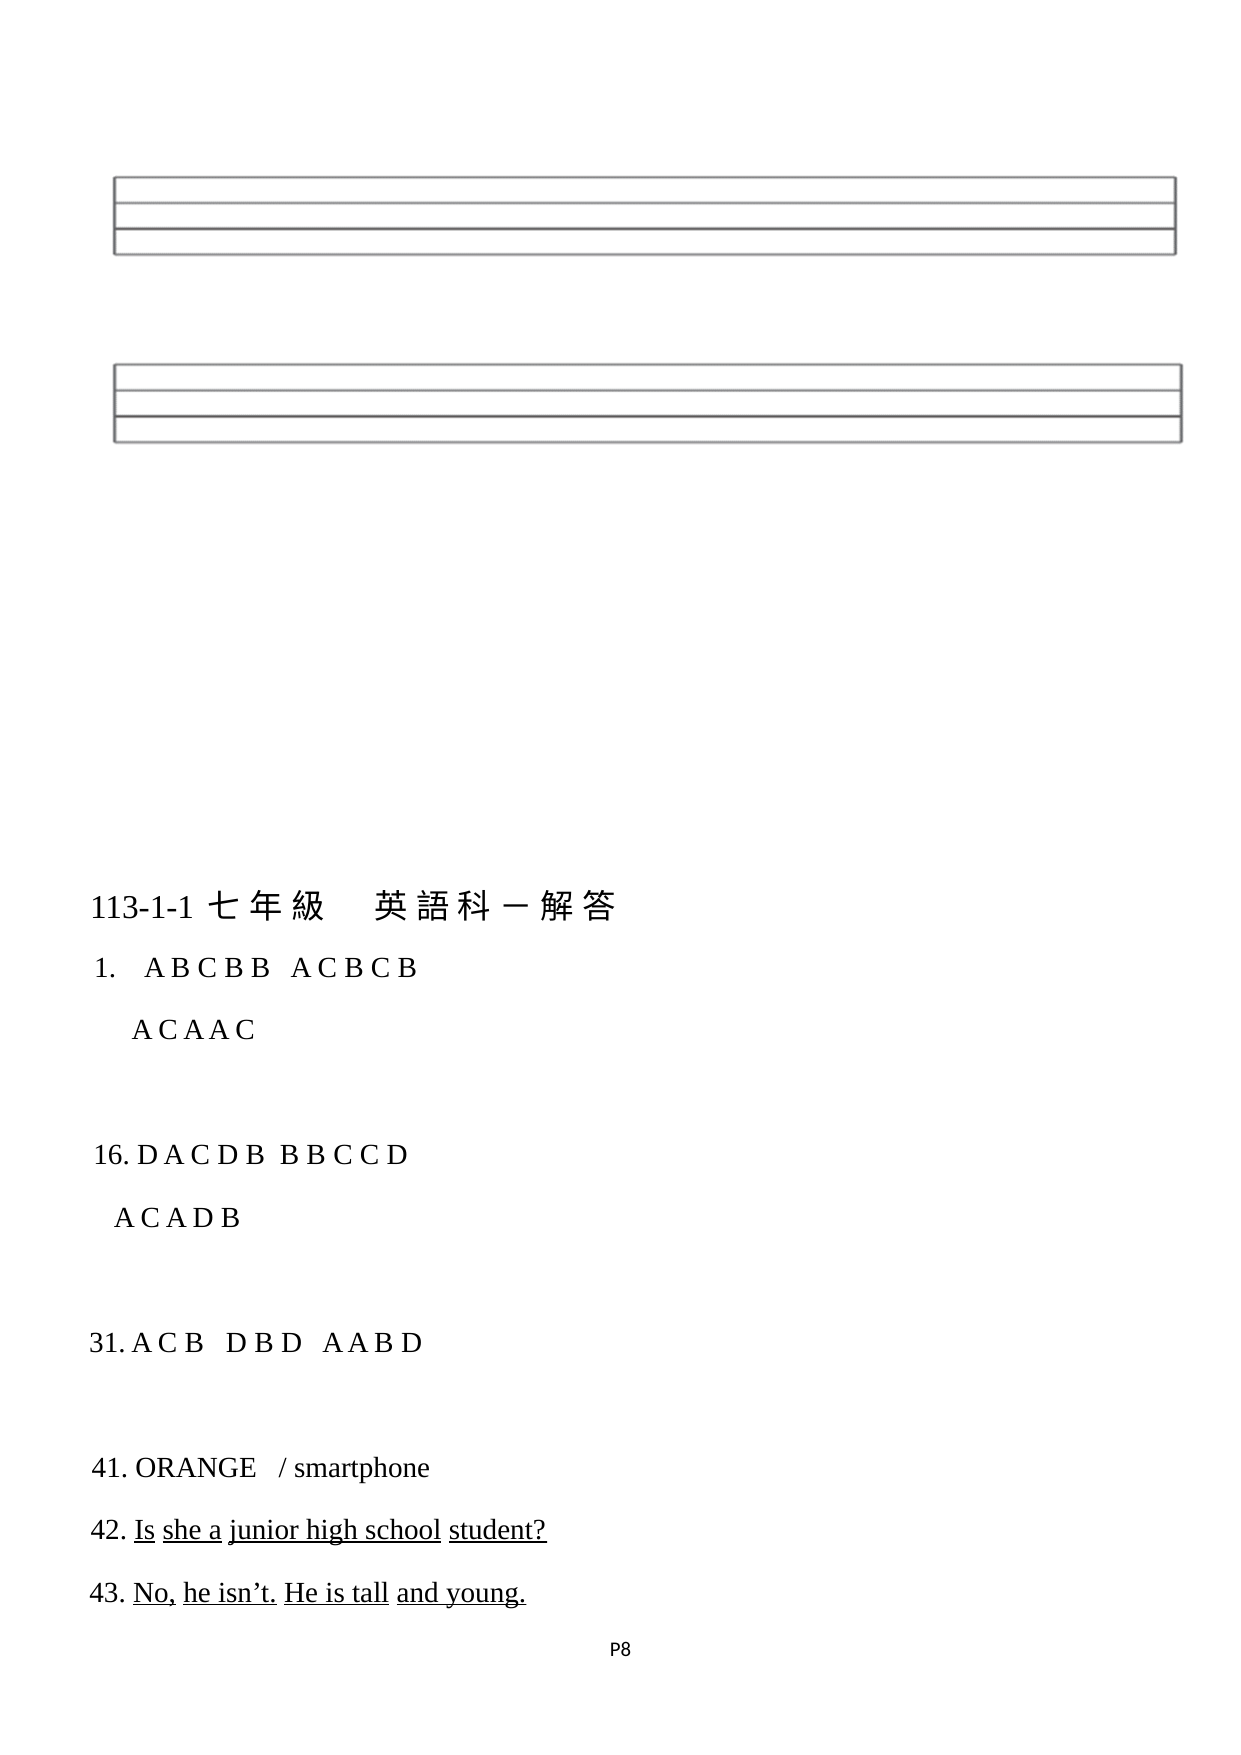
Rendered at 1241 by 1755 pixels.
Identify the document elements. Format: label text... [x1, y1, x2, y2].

text 16. D A C D B B B C C D [89, 1112, 1151, 1175]
text 41. ORANGE / smartphone [89, 1425, 1151, 1487]
text A C A D B [89, 1175, 1151, 1237]
text 113-1-1 七年級 英語科－解答 [89, 862, 1151, 925]
text 43. No, he isn’t. He is tall and young. [89, 1550, 1151, 1612]
text 31. A C B D B D A A B D [89, 1300, 1151, 1362]
text 1. A B C B B A C B C B [89, 925, 1151, 987]
text 42. Is she a junior high school student? [89, 1487, 1151, 1550]
text A C A A C [126, 987, 1151, 1050]
